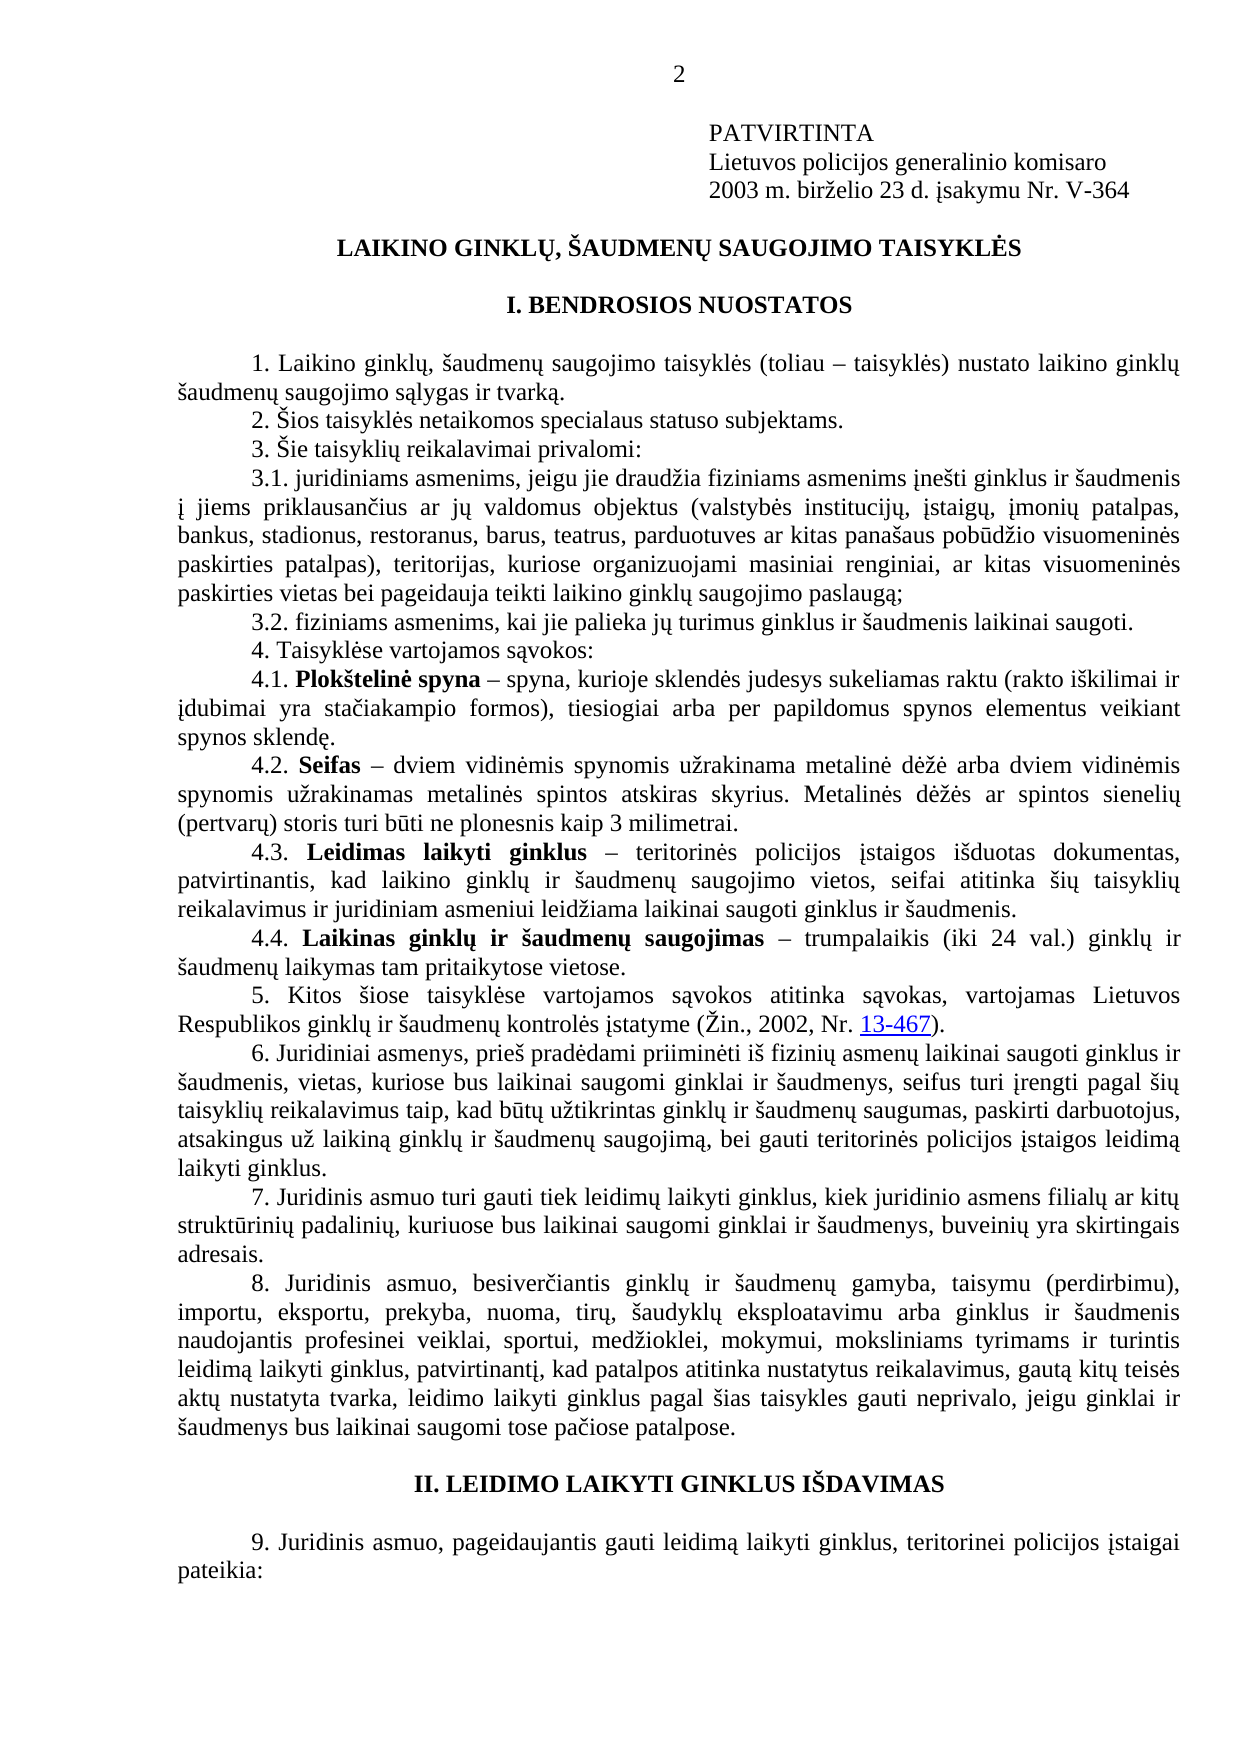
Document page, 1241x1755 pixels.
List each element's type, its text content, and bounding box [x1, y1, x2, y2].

text 4.2. Seifas – dviem vidinėmis spynomis užrakinama metalinė dėžė arba dviem vidinėmis spynomis užrakinamas metalinės spintos atskiras skyrius. Metalinės dėžės ar spintos sienelių (pertvarų) storis turi būti ne plonesnis kaip 3 milimetrai. [177, 751, 1181, 837]
text 2. Šios taisyklės netaikomos specialaus statuso subjektams. [177, 406, 1181, 434]
text II. Leidimo laikyti ginklus išdavimas [177, 1469, 1181, 1498]
text 1. Laikino ginklų, šaudmenų saugojimo taisyklės (toliau – taisyklės) nustato laikino ginklų šaudmenų saugojimo sąlygas ir tvarką. [177, 348, 1181, 406]
text 3. Šie taisyklių reikalavimai privalomi: [177, 434, 1181, 463]
text 7. Juridinis asmuo turi gauti tiek leidimų laikyti ginklus, kiek juridinio asmens filialų ar kitų struktūrinių padalinių, kuriuose bus laikinai saugomi ginklai ir šaudmenys, buveinių yra skirtingais adresais. [177, 1182, 1181, 1268]
text laikino ginklų, šaudmenų saugojimo taisyklės [177, 233, 1181, 262]
text 3.1. juridiniams asmenims, jeigu jie draudžia fiziniams asmenims įnešti ginklus ir šaudmenis į jiems priklausančius ar jų valdomus objektus (valstybės institucijų, įstaigų, įmonių patalpas, bankus, stadionus, restoranus, barus, teatrus, parduotuves ar kitas panašaus pobūdžio visuomeninės paskirties patalpas), teritorijas, kuriose organizuojami masiniai renginiai, ar kitas visuomeninės paskirties vietas bei pageidauja teikti laikino ginklų saugojimo paslaugą; [177, 463, 1181, 607]
text 2003 m. birželio 23 d. įsakymu Nr. V-364 [177, 176, 1181, 204]
text Lietuvos policijos generalinio komisaro [177, 147, 1181, 176]
text 4.4. Laikinas ginklų ir šaudmenų saugojimas – trumpalaikis (iki 24 val.) ginklų ir šaudmenų laikymas tam pritaikytose vietose. [177, 923, 1181, 981]
text 3.2. fiziniams asmenims, kai jie palieka jų turimus ginklus ir šaudmenis laikinai saugoti. [177, 607, 1181, 636]
text 5. Kitos šiose taisyklėse vartojamos sąvokos atitinka sąvokas, vartojamas Lietuvos Respublikos ginklų ir šaudmenų kontrolės įstatyme (Žin., 2002, Nr. 13-467). [177, 981, 1181, 1038]
text 6. Juridiniai asmenys, prieš pradėdami priiminėti iš fizinių asmenų laikinai saugoti ginklus ir šaudmenis, vietas, kuriose bus laikinai saugomi ginklai ir šaudmenys, seifus turi įrengti pagal šių taisyklių reikalavimus taip, kad būtų užtikrintas ginklų ir šaudmenų saugumas, paskirti darbuotojus, atsakingus už laikiną ginklų ir šaudmenų saugojimą, bei gauti teritorinės policijos įstaigos leidimą laikyti ginklus. [177, 1038, 1181, 1182]
text 8. Juridinis asmuo, besiverčiantis ginklų ir šaudmenų gamyba, taisymu (perdirbimu), importu, eksportu, prekyba, nuoma, tirų, šaudyklų eksploatavimu arba ginklus ir šaudmenis naudojantis profesinei veiklai, sportui, medžioklei, mokymui, moksliniams tyrimams ir turintis leidimą laikyti ginklus, patvirtinantį, kad patalpos atitinka nustatytus reikalavimus, gautą kitų teisės aktų nustatyta tvarka, leidimo laikyti ginklus pagal šias taisykles gauti neprivalo, jeigu ginklai ir šaudmenys bus laikinai saugomi tose pačiose patalpose. [177, 1268, 1181, 1441]
text I. Bendrosios nuostatos [177, 291, 1181, 319]
text 4. Taisyklėse vartojamos sąvokos: [177, 636, 1181, 664]
text PATVIRTINTA [177, 118, 1181, 147]
text 4.3. Leidimas laikyti ginklus – teritorinės policijos įstaigos išduotas dokumentas, patvirtinantis, kad laikino ginklų ir šaudmenų saugojimo vietos, seifai atitinka šių taisyklių reikalavimus ir juridiniam asmeniui leidžiama laikinai saugoti ginklus ir šaudmenis. [177, 837, 1181, 923]
text 9. Juridinis asmuo, pageidaujantis gauti leidimą laikyti ginklus, teritorinei policijos įstaigai pateikia: [177, 1527, 1181, 1584]
text 4.1. Plokštelinė spyna – spyna, kurioje sklendės judesys sukeliamas raktu (rakto iškilimai ir įdubimai yra stačiakampio formos), tiesiogiai arba per papildomus spynos elementus veikiant spynos sklendę. [177, 664, 1181, 751]
